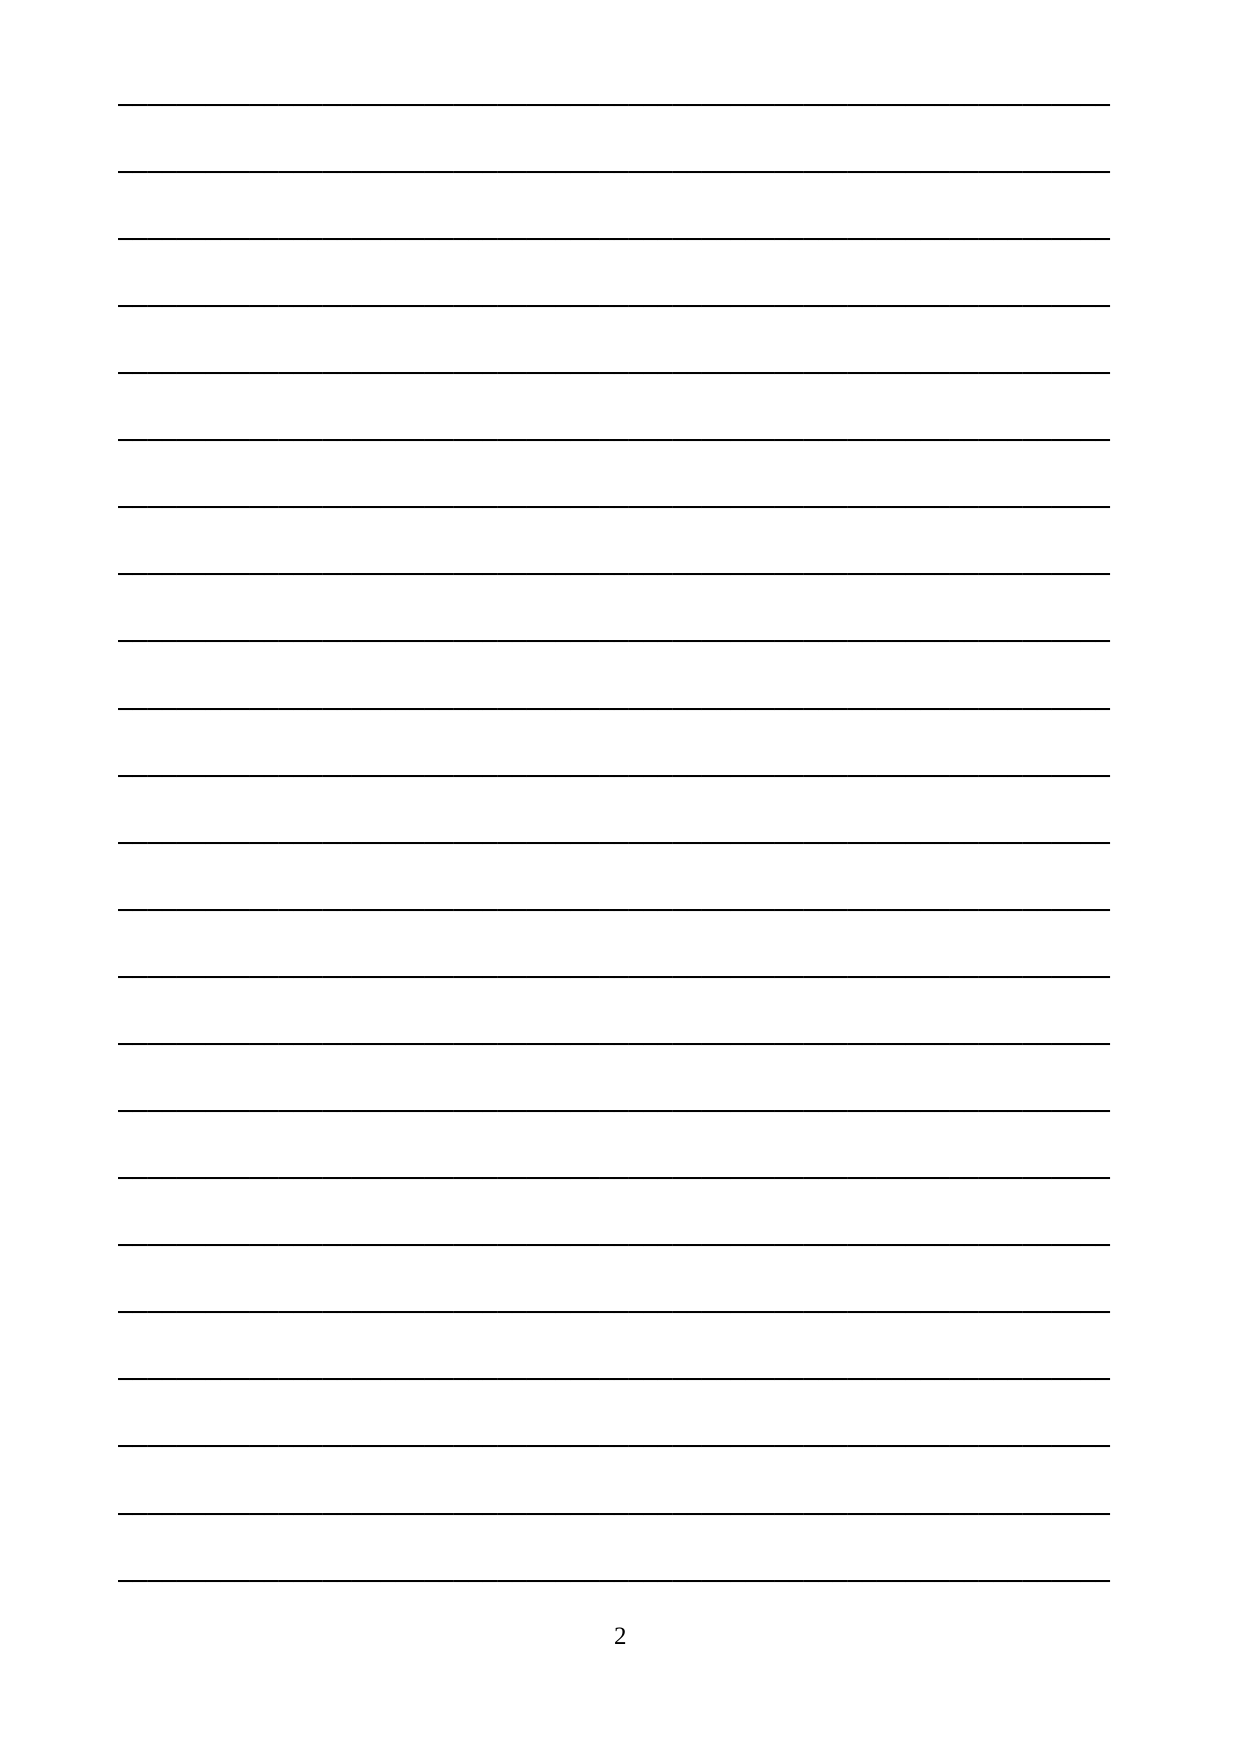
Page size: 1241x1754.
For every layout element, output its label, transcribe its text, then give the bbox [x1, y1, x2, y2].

text ____________________________________________________________________________________________________________________________________________________________________________________________________________________________________________________________________________________________________________________________________________________________________________________________________________________________________________________________________________________________________________________________________________________________________________________________________________________________________________________________________________________________________________________________________________________________________________________________________________________________________________________________________________________________________________________________________________________________________________________________________________________________________________________________________________________________________________________________________________________________________________________________________________________________________________________________________________________________________________________________________________________________________________________________________________________________________________________________________________________________________________________________________________________________________________________________________________________________ [118, 75, 1122, 1584]
